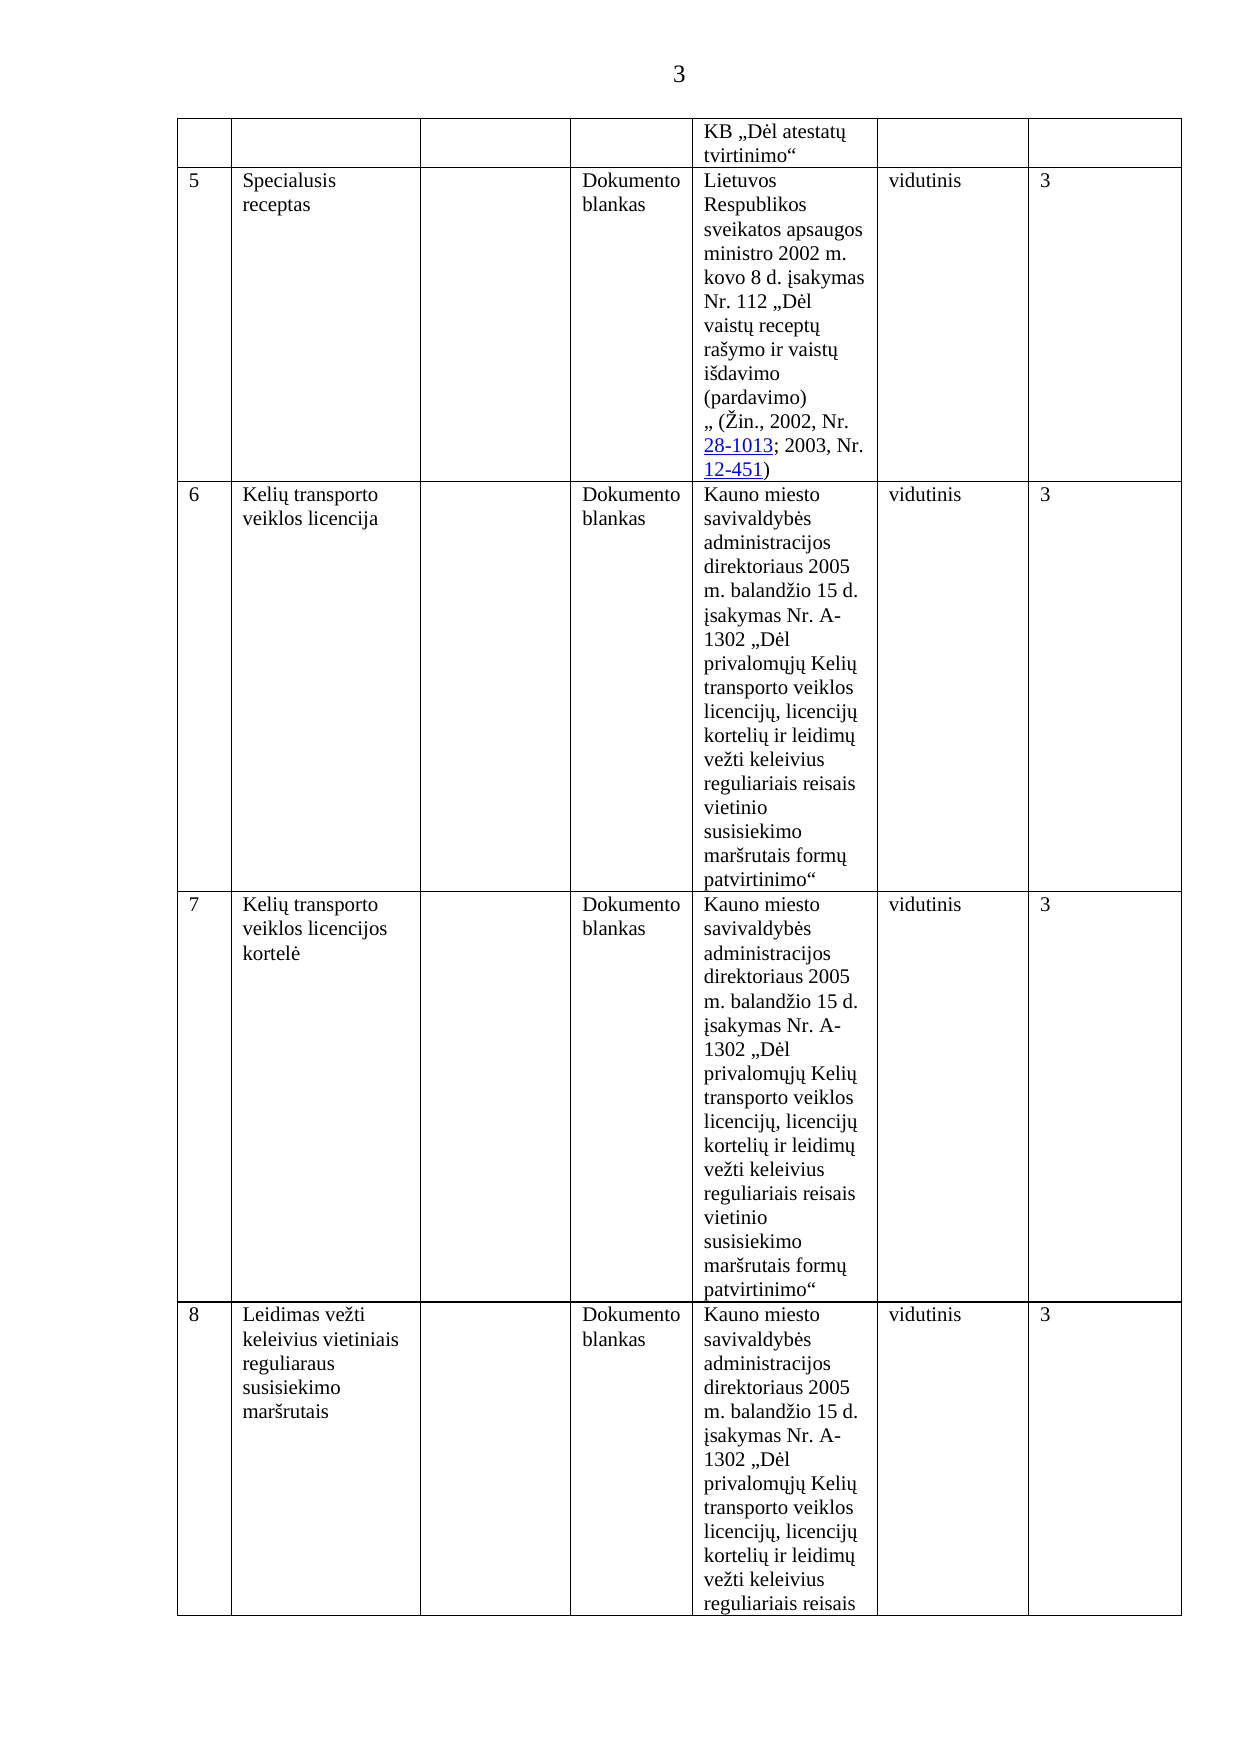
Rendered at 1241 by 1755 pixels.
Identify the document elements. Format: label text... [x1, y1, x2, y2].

table_cell [878, 119, 1028, 167]
table_cell Specialusis receptas [232, 168, 420, 481]
table_cell 3 [1029, 168, 1181, 481]
table_cell vidutinis [878, 892, 1028, 1301]
table_cell vidutinis [878, 168, 1028, 481]
table_cell Dokumento blankas [571, 892, 692, 1301]
table_cell Dokumento blankas [571, 482, 692, 891]
table_cell Kauno miesto savivaldybės administracijos direktoriaus 2005 m. balandžio 15 d. įsakymas Nr. A-1302 „Dėl privalomųjų Kelių transporto veiklos licencijų, licencijų kortelių ir leidimų vežti keleivius reguliariais reisais vietinio susisiekimo maršrutais formų patvirtinimo“ [693, 482, 877, 891]
table_cell [421, 168, 570, 481]
table_cell 5 [178, 168, 231, 481]
table_cell [571, 119, 692, 167]
table_cell Leidimas vežti keleivius vietiniais reguliaraus susisiekimo maršrutais [232, 1303, 420, 1615]
table_cell [421, 119, 570, 167]
table_cell KB „Dėl atestatų tvirtinimo“ [693, 119, 877, 167]
table_cell Dokumento blankas [571, 1303, 692, 1615]
table_cell [421, 1303, 570, 1615]
table_cell [421, 892, 570, 1301]
table_cell Kauno miesto savivaldybės administracijos direktoriaus 2005 m. balandžio 15 d. įsakymas Nr. A-1302 „Dėl privalomųjų Kelių transporto veiklos licencijų, licencijų kortelių ir leidimų vežti keleivius reguliariais reisais vietinio susisiekimo maršrutais formų patvirtinimo“ [693, 892, 877, 1301]
table_cell Kauno miesto savivaldybės administracijos direktoriaus 2005 m. balandžio 15 d. įsakymas Nr. A-1302 „Dėl privalomųjų Kelių transporto veiklos licencijų, licencijų kortelių ir leidimų vežti keleivius reguliariais reisais [693, 1303, 877, 1615]
table_cell vidutinis [878, 1303, 1028, 1615]
table_cell [232, 119, 420, 167]
table_cell Kelių transporto veiklos licencijos kortelė [232, 892, 420, 1301]
table_cell 3 [1029, 482, 1181, 891]
table_cell Lietuvos Respublikos sveikatos apsaugos ministro 2002 m. kovo 8 d. įsakymas Nr. 112 „Dėl vaistų receptų rašymo ir vaistų išdavimo (pardavimo) „ (Žin., 2002, Nr. 28-1013; 2003, Nr. 12-451) [693, 168, 877, 481]
table_cell [421, 482, 570, 891]
table_cell 7 [178, 892, 231, 1301]
table_cell 8 [178, 1303, 231, 1615]
table_cell 6 [178, 482, 231, 891]
table_cell 3 [1029, 892, 1181, 1301]
table_cell Dokumento blankas [571, 168, 692, 481]
table_cell [178, 119, 231, 167]
table_cell [1029, 119, 1181, 167]
table_cell 3 [1029, 1303, 1181, 1615]
table_cell Kelių transporto veiklos licencija [232, 482, 420, 891]
table_cell vidutinis [878, 482, 1028, 891]
